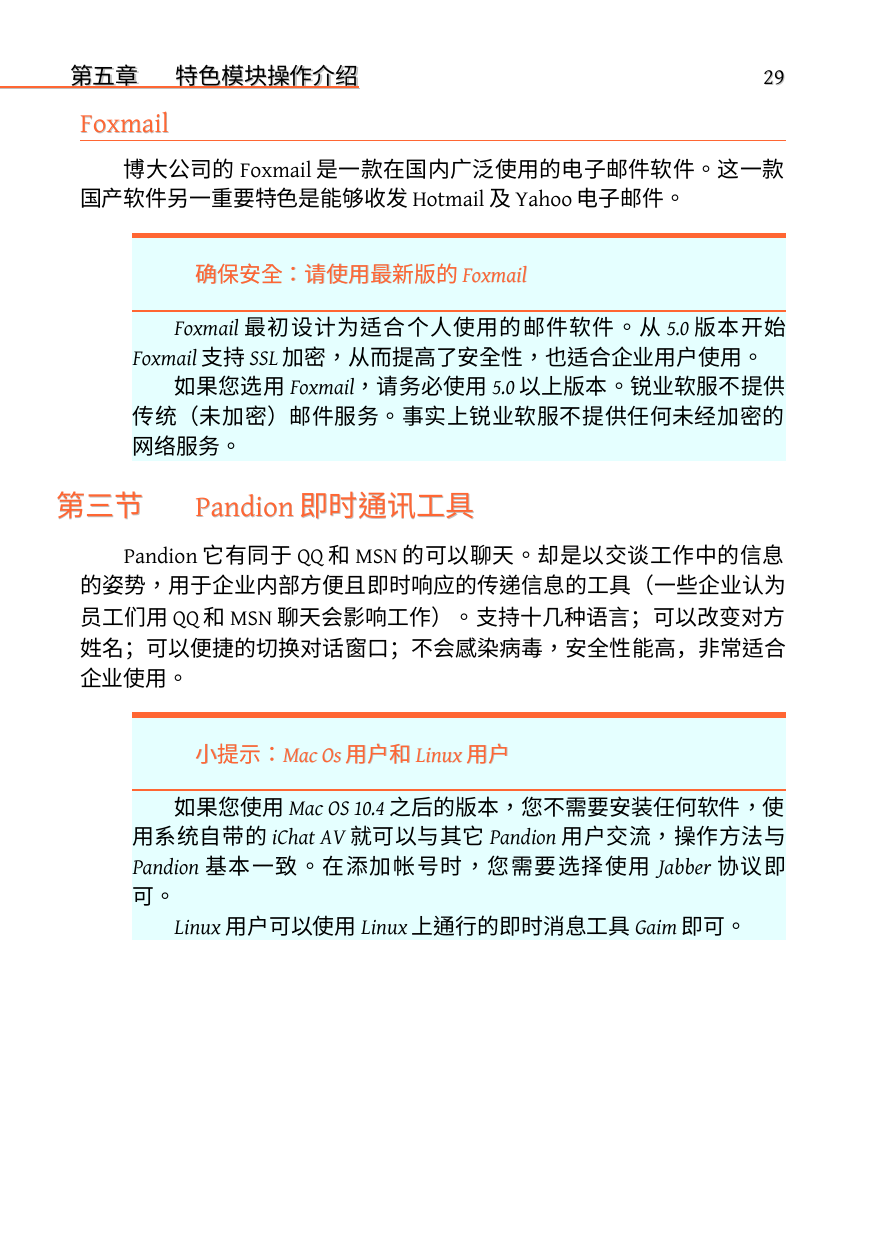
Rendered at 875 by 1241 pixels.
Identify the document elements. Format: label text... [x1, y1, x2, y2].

text Foxmail最初设计为适合个人使用的邮件软件。从5.0版本开始Foxmail支持SSL加密，从而提高了安全性，也适合企业用户使用。 [132, 312, 786, 371]
text Pandion它有同于QQ和MSN的可以聊天。却是以交谈工作中的信息的姿势，用于企业内部方便且即时响应的传递信息的工具（一些企业认为员工们用QQ和MSN聊天会影响工作）。支持十几种语言；可以改变对方姓名；可以便捷的切换对话窗口；不会感染病毒，安全性能高，非常适合企业使用。 [80, 538, 786, 693]
text Linux用户可以使用Linux上通行的即时消息工具Gaim即可。 [132, 911, 786, 940]
subtitle Pandion即时通讯工具 [56, 486, 786, 525]
title 小提示：Mac Os用户和Linux用户 [132, 718, 786, 789]
text 如果您选用Foxmail，请务必使用5.0以上版本。锐业软服不提供传统（未加密）邮件服务。事实上锐业软服不提供任何未经加密的网络服务。 [132, 371, 786, 461]
text 博大公司的Foxmail是一款在国内广泛使用的电子邮件软件。这一款国产软件另一重要特色是能够收发Hotmail及Yahoo电子邮件。 [80, 153, 786, 213]
subtitle Foxmail [80, 109, 786, 140]
title 确保安全：请使用最新版的Foxmail [132, 238, 786, 310]
text 如果您使用Mac OS 10.4之后的版本，您不需要安装任何软件，使用系统自带的iChat AV就可以与其它Pandion用户交流，操作方法与Pandion基本一致。在添加帐号时，您需要选择使用Jabber协议即可。 [132, 791, 786, 911]
